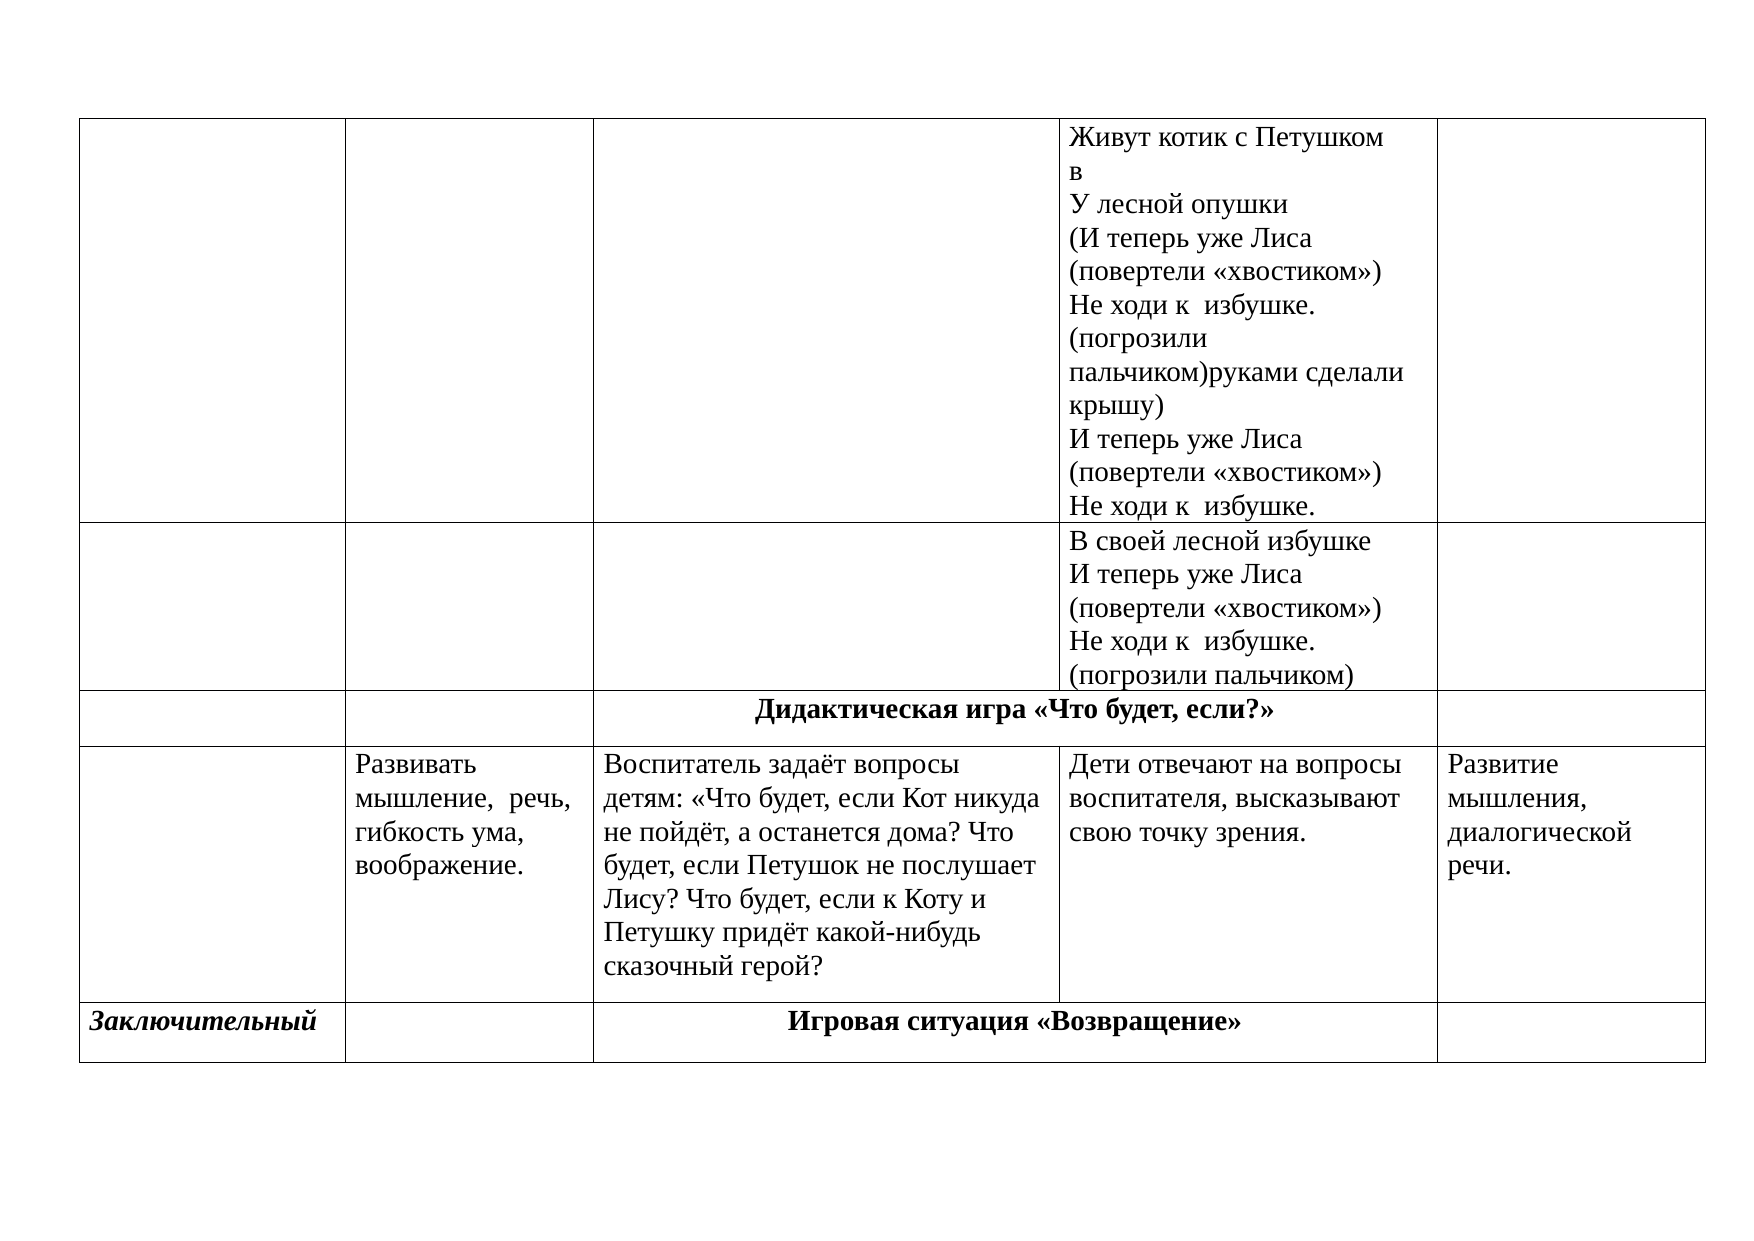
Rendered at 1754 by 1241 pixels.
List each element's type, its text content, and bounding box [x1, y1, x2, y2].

table_cell Развитие мышления, диалогической речи. [1438, 747, 1705, 1002]
table_cell [1438, 1003, 1705, 1062]
table_cell [1438, 691, 1705, 746]
table_cell Заключительный [80, 1003, 345, 1062]
table_cell Дети отвечают на вопросы воспитателя, высказывают свою точку зрения. [1060, 747, 1437, 1002]
table_cell [346, 119, 593, 522]
table_cell [346, 691, 593, 746]
table_cell [1438, 119, 1705, 522]
table_cell В своей лесной избушке И теперь уже Лиса (повертели «хвостиком») Не ходи к избушке. (погрозили пальчиком) [1060, 523, 1437, 690]
table_cell [1438, 523, 1705, 690]
table_cell [80, 119, 345, 522]
table_cell [594, 523, 1059, 690]
table_cell [594, 119, 1059, 522]
table_cell Игровая ситуация «Возвращение» [594, 1003, 1437, 1062]
table_cell [80, 747, 345, 1002]
table_cell [346, 523, 593, 690]
table_cell Воспитатель задаёт вопросы детям: «Что будет, если Кот никуда не пойдёт, а останется дома? Что будет, если Петушок не послушает Лису? Что будет, если к Коту и Петушку придёт какой-нибудь сказочный герой? [594, 747, 1059, 1002]
table_cell Развивать мышление, речь, гибкость ума, воображение. [346, 747, 593, 1002]
table_cell Живут котик с Петушком в У лесной опушки (И теперь уже Лиса (повертели «хвостиком») Не ходи к избушке. (погрозили пальчиком)руками сделали крышу) И теперь уже Лиса (повертели «хвостиком») Не ходи к избушке. [1060, 119, 1437, 522]
table_cell [80, 691, 345, 746]
table_cell Дидактическая игра «Что будет, если?» [594, 691, 1437, 746]
table_cell [80, 523, 345, 690]
table_cell [346, 1003, 593, 1062]
